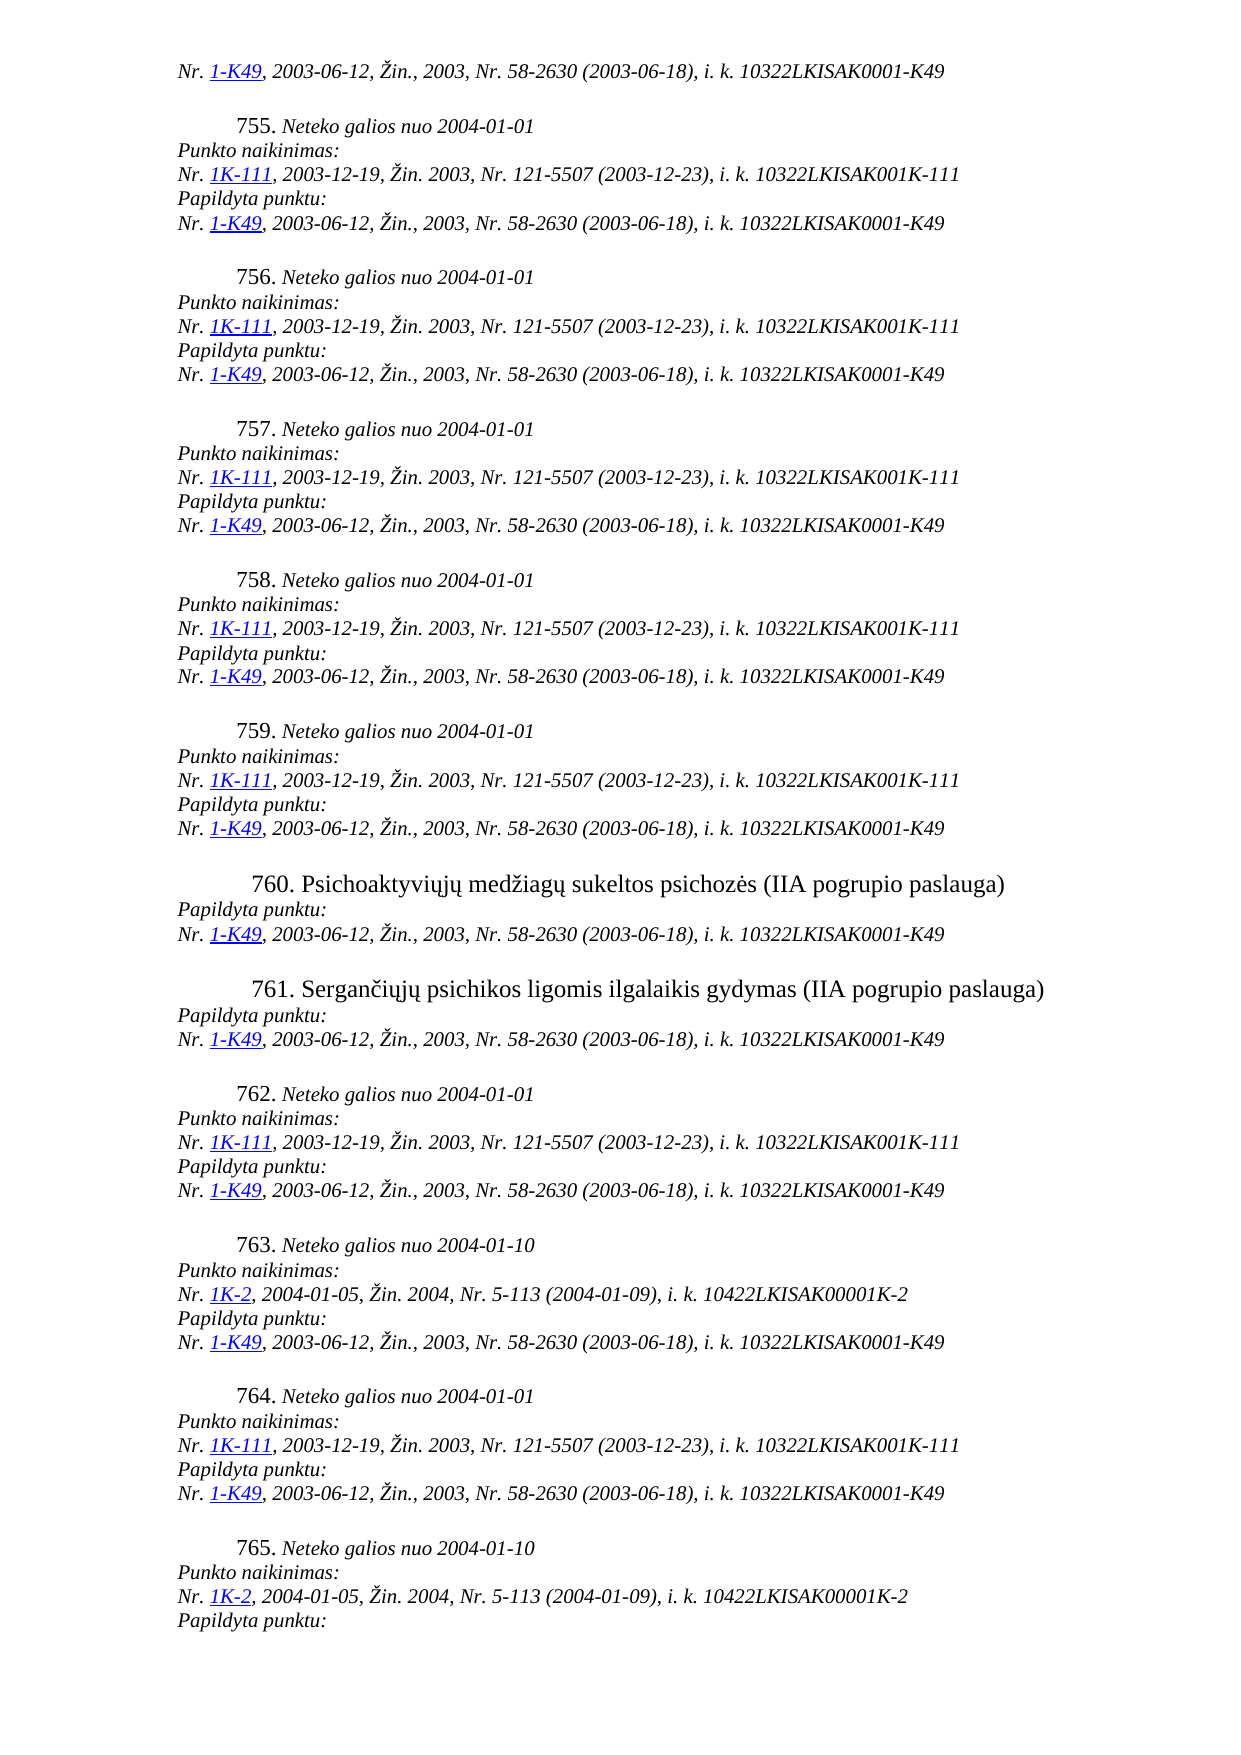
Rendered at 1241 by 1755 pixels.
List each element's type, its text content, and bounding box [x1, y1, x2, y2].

text Nr. 1K-111, 2003-12-19, Žin. 2003, Nr. 121-5507 (2003-12-23), i. k. 10322LKISAK001K-111 [177, 1433, 1181, 1457]
text Nr. 1-K49, 2003-06-12, Žin., 2003, Nr. 58-2630 (2003-06-18), i. k. 10322LKISAK0001-K49 [177, 1027, 1181, 1051]
text Nr. 1-K49, 2003-06-12, Žin., 2003, Nr. 58-2630 (2003-06-18), i. k. 10322LKISAK0001-K49 [177, 1330, 1181, 1354]
text Punkto naikinimas: [177, 1258, 1181, 1282]
text Papildyta punktu: [177, 338, 1181, 362]
text Nr. 1-K49, 2003-06-12, Žin., 2003, Nr. 58-2630 (2003-06-18), i. k. 10322LKISAK0001-K49 [177, 664, 1181, 688]
text Nr. 1K-111, 2003-12-19, Žin. 2003, Nr. 121-5507 (2003-12-23), i. k. 10322LKISAK001K-111 [177, 616, 1181, 640]
text Nr. 1K-111, 2003-12-19, Žin. 2003, Nr. 121-5507 (2003-12-23), i. k. 10322LKISAK001K-111 [177, 465, 1181, 489]
text 760. Psichoaktyviųjų medžiagų sukeltos psichozės (IIA pogrupio paslauga) [177, 869, 1181, 897]
text Punkto naikinimas: [177, 289, 1181, 314]
text 764. Neteko galios nuo 2004-01-01 [177, 1383, 1181, 1409]
text 757. Neteko galios nuo 2004-01-01 [177, 414, 1181, 441]
text 765. Neteko galios nuo 2004-01-10 [177, 1534, 1181, 1560]
text Nr. 1K-2, 2004-01-05, Žin. 2004, Nr. 5-113 (2004-01-09), i. k. 10422LKISAK00001K-2 [177, 1584, 1181, 1608]
text 763. Neteko galios nuo 2004-01-10 [177, 1231, 1181, 1258]
text Papildyta punktu: [177, 1608, 1181, 1632]
text Nr. 1-K49, 2003-06-12, Žin., 2003, Nr. 58-2630 (2003-06-18), i. k. 10322LKISAK0001-K49 [177, 816, 1181, 840]
text Punkto naikinimas: [177, 1560, 1181, 1584]
text Punkto naikinimas: [177, 1409, 1181, 1433]
text Papildyta punktu: [177, 186, 1181, 210]
text Nr. 1-K49, 2003-06-12, Žin., 2003, Nr. 58-2630 (2003-06-18), i. k. 10322LKISAK0001-K49 [177, 513, 1181, 537]
text 755. Neteko galios nuo 2004-01-01 [177, 112, 1181, 138]
text Punkto naikinimas: [177, 441, 1181, 465]
text Papildyta punktu: [177, 640, 1181, 664]
text Nr. 1-K49, 2003-06-12, Žin., 2003, Nr. 58-2630 (2003-06-18), i. k. 10322LKISAK0001-K49 [177, 1178, 1181, 1202]
text Nr. 1-K49, 2003-06-12, Žin., 2003, Nr. 58-2630 (2003-06-18), i. k. 10322LKISAK0001-K49 [177, 1481, 1181, 1505]
text Nr. 1-K49, 2003-06-12, Žin., 2003, Nr. 58-2630 (2003-06-18), i. k. 10322LKISAK0001-K49 [177, 362, 1181, 386]
text Punkto naikinimas: [177, 744, 1181, 768]
text 761. Sergančiųjų psichikos ligomis ilgalaikis gydymas (IIA pogrupio paslauga) [177, 974, 1181, 1003]
text Punkto naikinimas: [177, 592, 1181, 616]
text 762. Neteko galios nuo 2004-01-01 [177, 1080, 1181, 1106]
text Punkto naikinimas: [177, 1106, 1181, 1130]
text 758. Neteko galios nuo 2004-01-01 [177, 566, 1181, 592]
text Nr. 1-K49, 2003-06-12, Žin., 2003, Nr. 58-2630 (2003-06-18), i. k. 10322LKISAK0001-K49 [177, 59, 1181, 83]
text Papildyta punktu: [177, 1457, 1181, 1481]
text Nr. 1K-111, 2003-12-19, Žin. 2003, Nr. 121-5507 (2003-12-23), i. k. 10322LKISAK001K-111 [177, 314, 1181, 338]
text Papildyta punktu: [177, 1306, 1181, 1330]
text Nr. 1K-111, 2003-12-19, Žin. 2003, Nr. 121-5507 (2003-12-23), i. k. 10322LKISAK001K-111 [177, 162, 1181, 186]
text Nr. 1K-2, 2004-01-05, Žin. 2004, Nr. 5-113 (2004-01-09), i. k. 10422LKISAK00001K-2 [177, 1282, 1181, 1306]
text Punkto naikinimas: [177, 138, 1181, 162]
text Papildyta punktu: [177, 1154, 1181, 1178]
text 759. Neteko galios nuo 2004-01-01 [177, 717, 1181, 744]
text Nr. 1-K49, 2003-06-12, Žin., 2003, Nr. 58-2630 (2003-06-18), i. k. 10322LKISAK0001-K49 [177, 210, 1181, 234]
text Papildyta punktu: [177, 792, 1181, 816]
text Papildyta punktu: [177, 1003, 1181, 1027]
text Papildyta punktu: [177, 897, 1181, 921]
text 756. Neteko galios nuo 2004-01-01 [177, 263, 1181, 289]
text Papildyta punktu: [177, 489, 1181, 513]
text Nr. 1-K49, 2003-06-12, Žin., 2003, Nr. 58-2630 (2003-06-18), i. k. 10322LKISAK0001-K49 [177, 921, 1181, 946]
text Nr. 1K-111, 2003-12-19, Žin. 2003, Nr. 121-5507 (2003-12-23), i. k. 10322LKISAK001K-111 [177, 1130, 1181, 1154]
text Nr. 1K-111, 2003-12-19, Žin. 2003, Nr. 121-5507 (2003-12-23), i. k. 10322LKISAK001K-111 [177, 768, 1181, 792]
